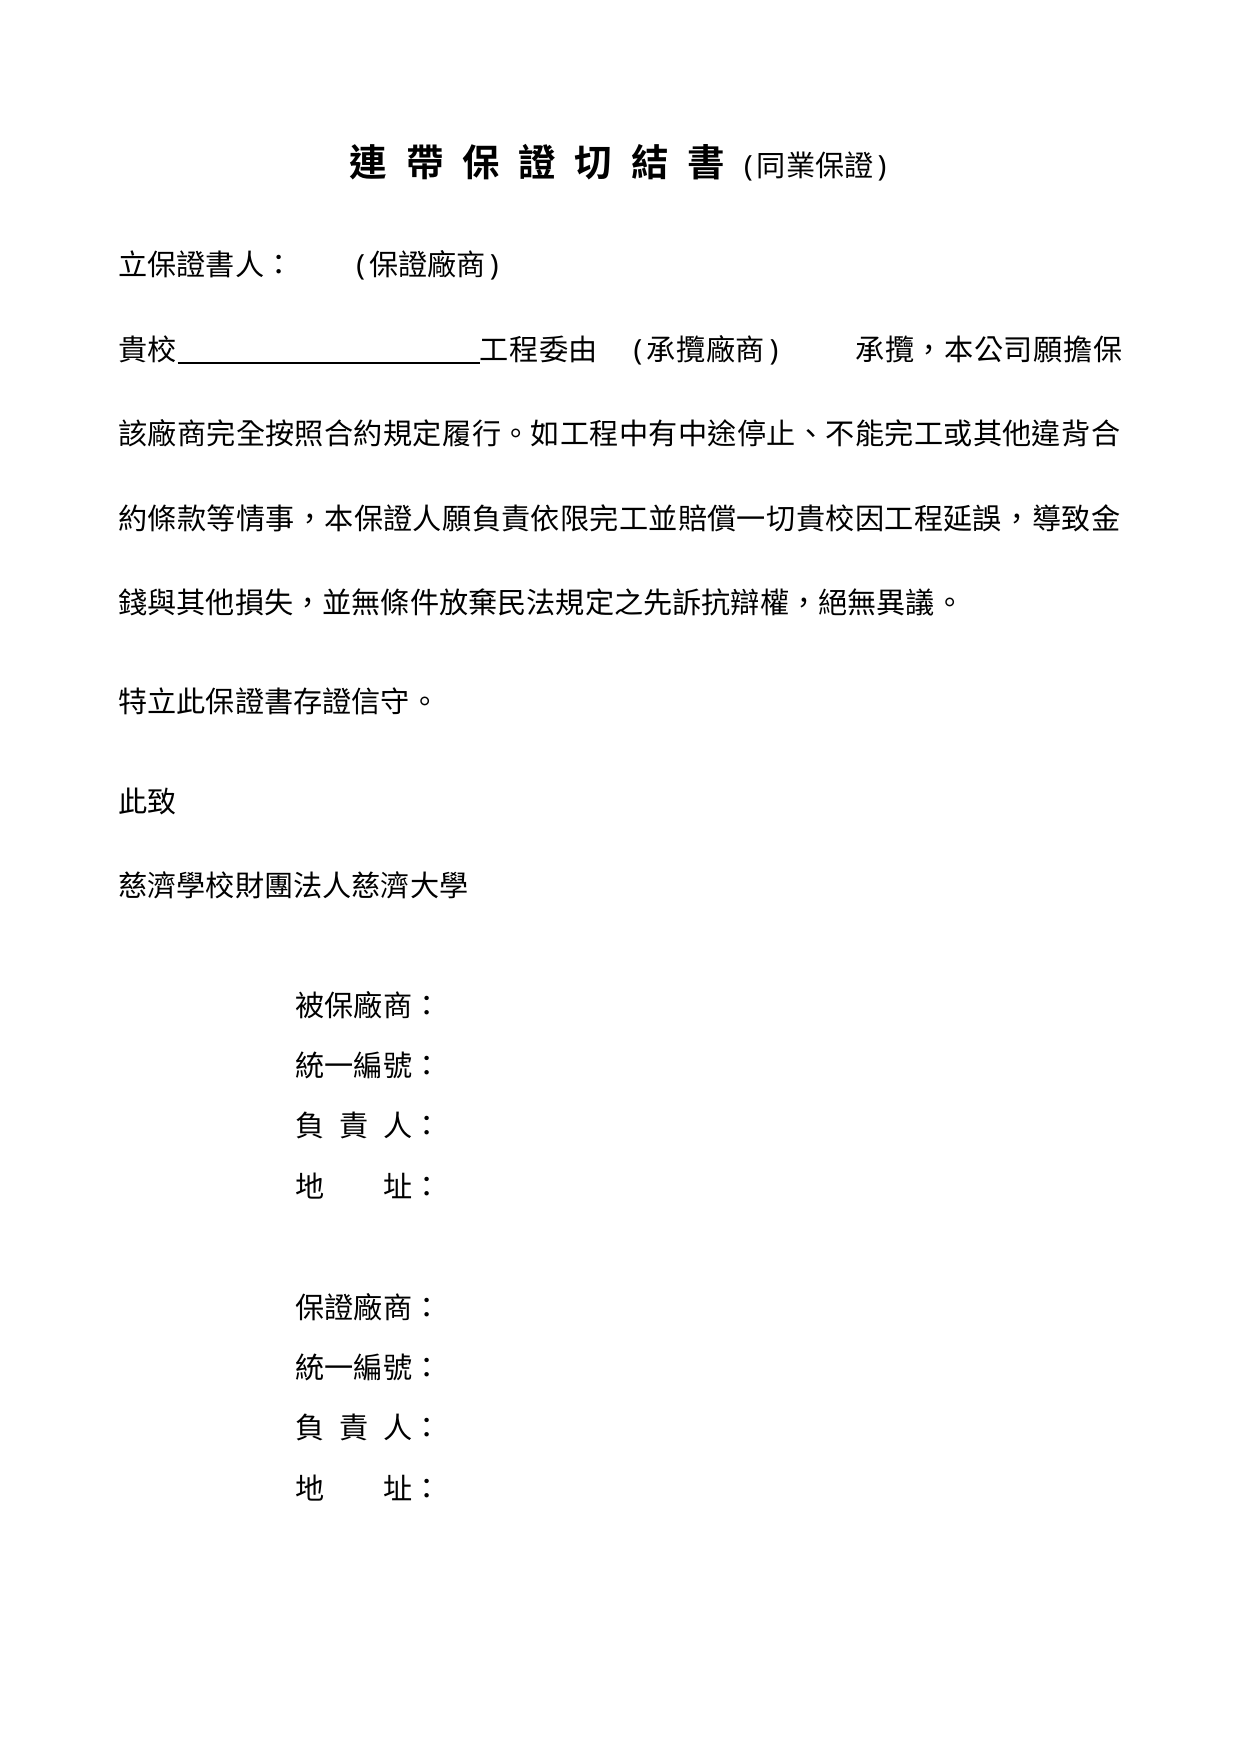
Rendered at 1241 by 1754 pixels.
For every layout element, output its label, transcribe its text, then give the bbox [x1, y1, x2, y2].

text 連 帶 保 證 切 結 書 (同業保證) [118, 133, 1122, 187]
text 此致 [118, 778, 1122, 821]
text 地 址： [118, 1157, 1122, 1207]
text 特立此保證書存證信守。 [118, 679, 1122, 721]
text 負 責 人： [118, 1097, 1122, 1147]
text 被保廠商： [118, 976, 1122, 1026]
text 負 責 人： [118, 1399, 1122, 1449]
text 慈濟學校財團法人慈濟大學 [118, 863, 1122, 905]
text 貴校 工程委由 (承攬廠商) 承攬，本公司願擔保該廠商完全按照合約規定履行。如工程中有中途停止、不能完工或其他違背合約條款等情事，本保證人願負責依限完工並賠償一切貴校因工程延誤，導致金錢與其他損失，並無條件放棄民法規定之先訴抗辯權，絕無異議。 [118, 326, 1122, 622]
text 統一編號： [118, 1036, 1122, 1086]
text 立保證書人： (保證廠商) [118, 241, 1122, 284]
text 統一編號： [118, 1338, 1122, 1388]
text 地 址： [118, 1459, 1122, 1509]
text 保證廠商： [118, 1278, 1122, 1328]
